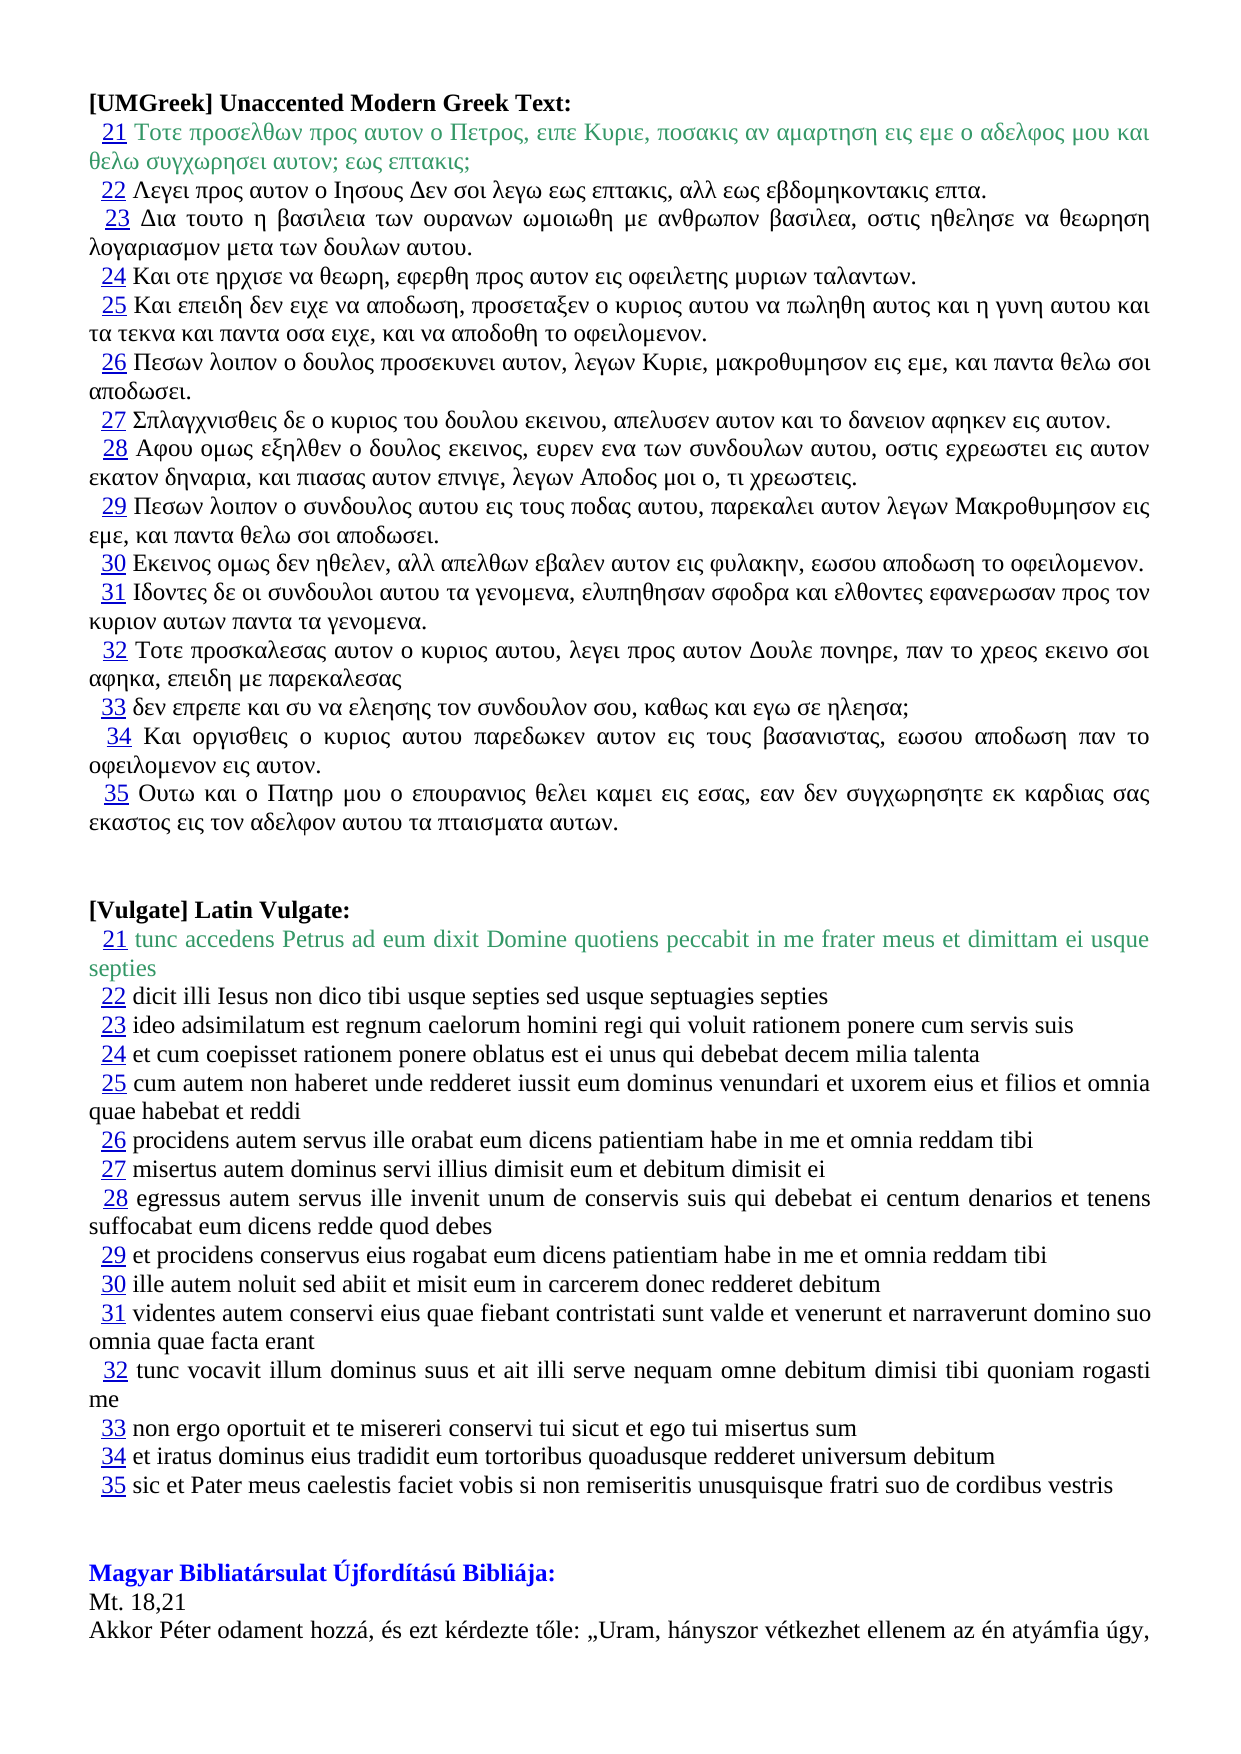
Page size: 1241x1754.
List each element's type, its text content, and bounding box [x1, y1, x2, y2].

text [Vulgate] Latin Vulgate: [88, 895, 1152, 924]
text Akkor Péter odament hozzá, és ezt kérdezte tőle: „Uram, hányszor vétkezhet ellenem az én atyámfia úgy, [88, 1615, 1152, 1644]
text [UMGreek] Unaccented Modern Greek Text: [88, 88, 1152, 117]
text 21 Τοτε προσελθων προς αυτον ο Πετρος, ειπε Κυριε, ποσακις αν αμαρτηση εις εμε ο αδελφος μου και θελω συγχωρησει αυτον; εως επτακις; 22 Λεγει προς αυτον ο Ιησους Δεν σοι λεγω εως επτακις, αλλ εως εβδομηκοντακις επτα. 23 Δια τουτο η βασιλεια των ουρανων ωμοιωθη με ανθρωπον βασιλεα, οστις ηθελησε να θεωρηση λογαριασμον μετα των δουλων αυτου. 24 Και οτε ηρχισε να θεωρη, εφερθη προς αυτον εις οφειλετης μυριων ταλαντων. 25 Και επειδη δεν ειχε να αποδωση, προσεταξεν ο κυριος αυτου να πωληθη αυτος και η γυνη αυτου και τα τεκνα και παντα οσα ειχε, και να αποδοθη το οφειλομενον. 26 Πεσων λοιπον ο δουλος προσεκυνει αυτον, λεγων Κυριε, μακροθυμησον εις εμε, και παντα θελω σοι αποδωσει. 27 Σπλαγχνισθεις δε ο κυριος του δουλου εκεινου, απελυσεν αυτον και το δανειον αφηκεν εις αυτον. 28 Αφου ομως εξηλθεν ο δουλος εκεινος, ευρεν ενα των συνδουλων αυτου, οστις εχρεωστει εις αυτον εκατον δηναρια, και πιασας αυτον επνιγε, λεγων Αποδος μοι ο, τι χρεωστεις. 29 Πεσων λοιπον ο συνδουλος αυτου εις τους ποδας αυτου, παρεκαλει αυτον λεγων Μακροθυμησον εις εμε, και παντα θελω σοι αποδωσει. 30 Εκεινος ομως δεν ηθελεν, αλλ απελθων εβαλεν αυτον εις φυλακην, εωσου αποδωση το οφειλομενον. 31 Ιδοντες δε οι συνδουλοι αυτου τα γενομενα, ελυπηθησαν σφοδρα και ελθοντες εφανερωσαν προς τον κυριον αυτων παντα τα γενομενα. 32 Τοτε προσκαλεσας αυτον ο κυριος αυτου, λεγει προς αυτον Δουλε πονηρε, παν το χρεος εκεινο σοι αφηκα, επειδη με παρεκαλεσας 33 δεν επρεπε και συ να ελεησης τον συνδουλον σου, καθως και εγω σε ηλεησα; 34 Και οργισθεις ο κυριος αυτου παρεδωκεν αυτον εις τους βασανιστας, εωσου αποδωση παν το οφειλομενον εις αυτον. 35 Ουτω και ο Πατηρ μου ο επουρανιος θελει καμει εις εσας, εαν δεν συγχωρησητε εκ καρδιας σας εκαστος εις τον αδελφον αυτου τα πταισματα αυτων. [88, 117, 1152, 836]
text Mt. 18,21 [88, 1587, 1152, 1615]
text 21 tunc accedens Petrus ad eum dixit Domine quotiens peccabit in me frater meus et dimittam ei usque septies 22 dicit illi Iesus non dico tibi usque septies sed usque septuagies septies 23 ideo adsimilatum est regnum caelorum homini regi qui voluit rationem ponere cum servis suis 24 et cum coepisset rationem ponere oblatus est ei unus qui debebat decem milia talenta 25 cum autem non haberet unde redderet iussit eum dominus venundari et uxorem eius et filios et omnia quae habebat et reddi 26 procidens autem servus ille orabat eum dicens patientiam habe in me et omnia reddam tibi 27 misertus autem dominus servi illius dimisit eum et debitum dimisit ei 28 egressus autem servus ille invenit unum de conservis suis qui debebat ei centum denarios et tenens suffocabat eum dicens redde quod debes 29 et procidens conservus eius rogabat eum dicens patientiam habe in me et omnia reddam tibi 30 ille autem noluit sed abiit et misit eum in carcerem donec redderet debitum 31 videntes autem conservi eius quae fiebant contristati sunt valde et venerunt et narraverunt domino suo omnia quae facta erant 32 tunc vocavit illum dominus suus et ait illi serve nequam omne debitum dimisi tibi quoniam rogasti me 33 non ergo oportuit et te misereri conservi tui sicut et ego tui misertus sum 34 et iratus dominus eius tradidit eum tortoribus quoadusque redderet universum debitum 35 sic et Pater meus caelestis faciet vobis si non remiseritis unusquisque fratri suo de cordibus vestris [88, 924, 1152, 1499]
text Magyar Bibliatársulat Újfordítású Bibliája: [88, 1558, 1152, 1587]
